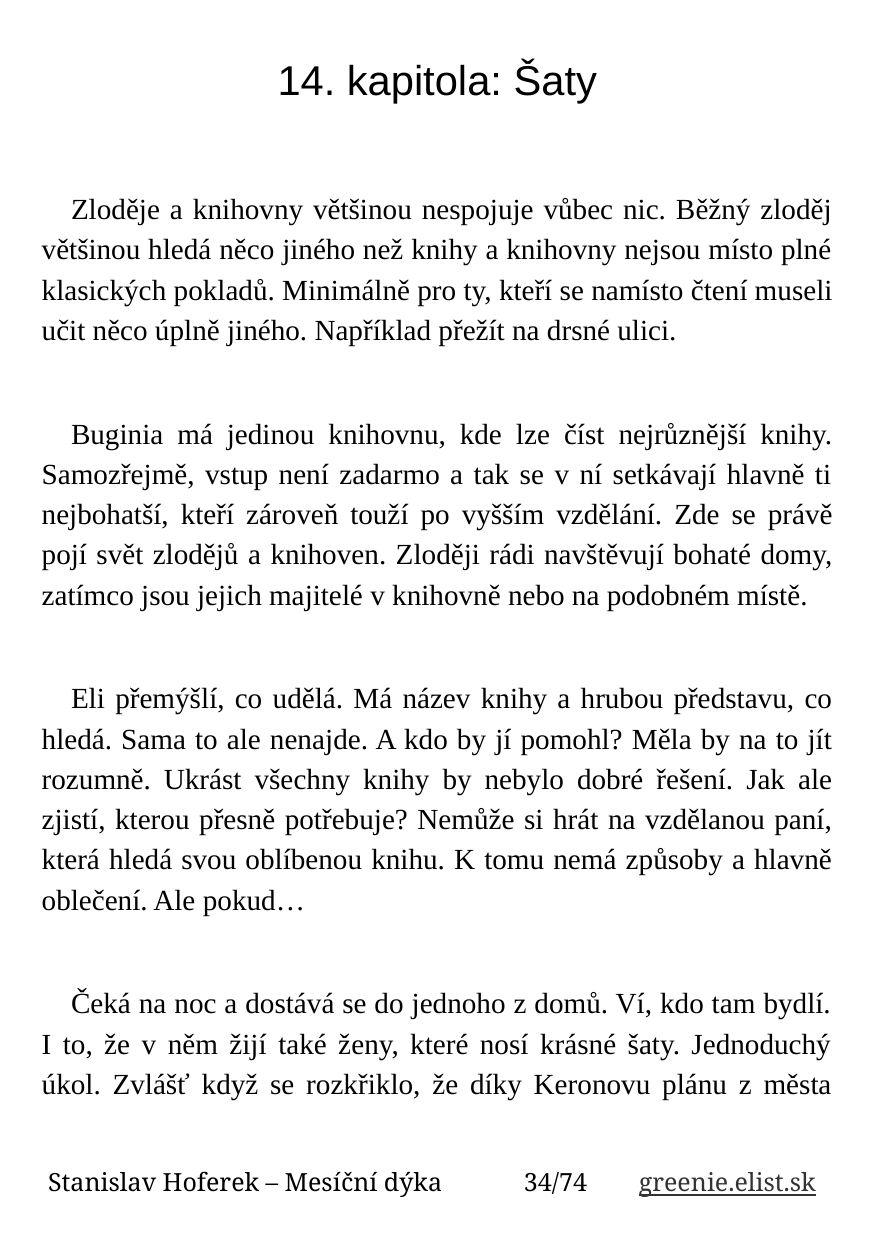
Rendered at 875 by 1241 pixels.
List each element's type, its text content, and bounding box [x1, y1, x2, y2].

text Eli přemýšlí, co udělá. Má název knihy a hrubou představu, co hledá. Sama to ale nenajde. A kdo by jí pomohl? Měla by na to jít rozumně. Ukrást všechny knihy by nebylo dobré řešení. Jak ale zjistí, kterou přesně potřebuje? Nemůže si hrát na vzdělanou paní, která hledá svou oblíbenou knihu. K tomu nemá způsoby a hlavně oblečení. Ale pokud… [41, 682, 833, 916]
text Buginia má jedinou knihovnu, kde lze číst nejrůznější knihy. Samozřejmě, vstup není zadarmo a tak se v ní setkávají hlavně ti nejbohatší, kteří zároveň touží po vyšším vzdělání. Zde se právě pojí svět zlodějů a knihoven. Zloději rádi navštěvují bohaté domy, zatímco jsou jejich majitelé v knihovně nebo na podobném místě. [41, 417, 833, 611]
text Zloděje a knihovny většinou nespojuje vůbec nic. Běžný zloděj většinou hledá něco jiného než knihy a knihovny nejsou místo plné klasických pokladů. Minimálně pro ty, kteří se namísto čtení museli učit něco úplně jiného. Například přežít na drsné ulici. [41, 192, 833, 346]
subtitle 14. kapitola: Šaty [41, 56, 833, 104]
text Čeká na noc a dostává se do jednoho z domů. Ví, kdo tam bydlí. I to, že v něm žijí také ženy, které nosí krásné šaty. Jednoduchý úkol. Zvlášť když se rozkřiklo, že díky Keronovu plánu z města [41, 987, 833, 1101]
